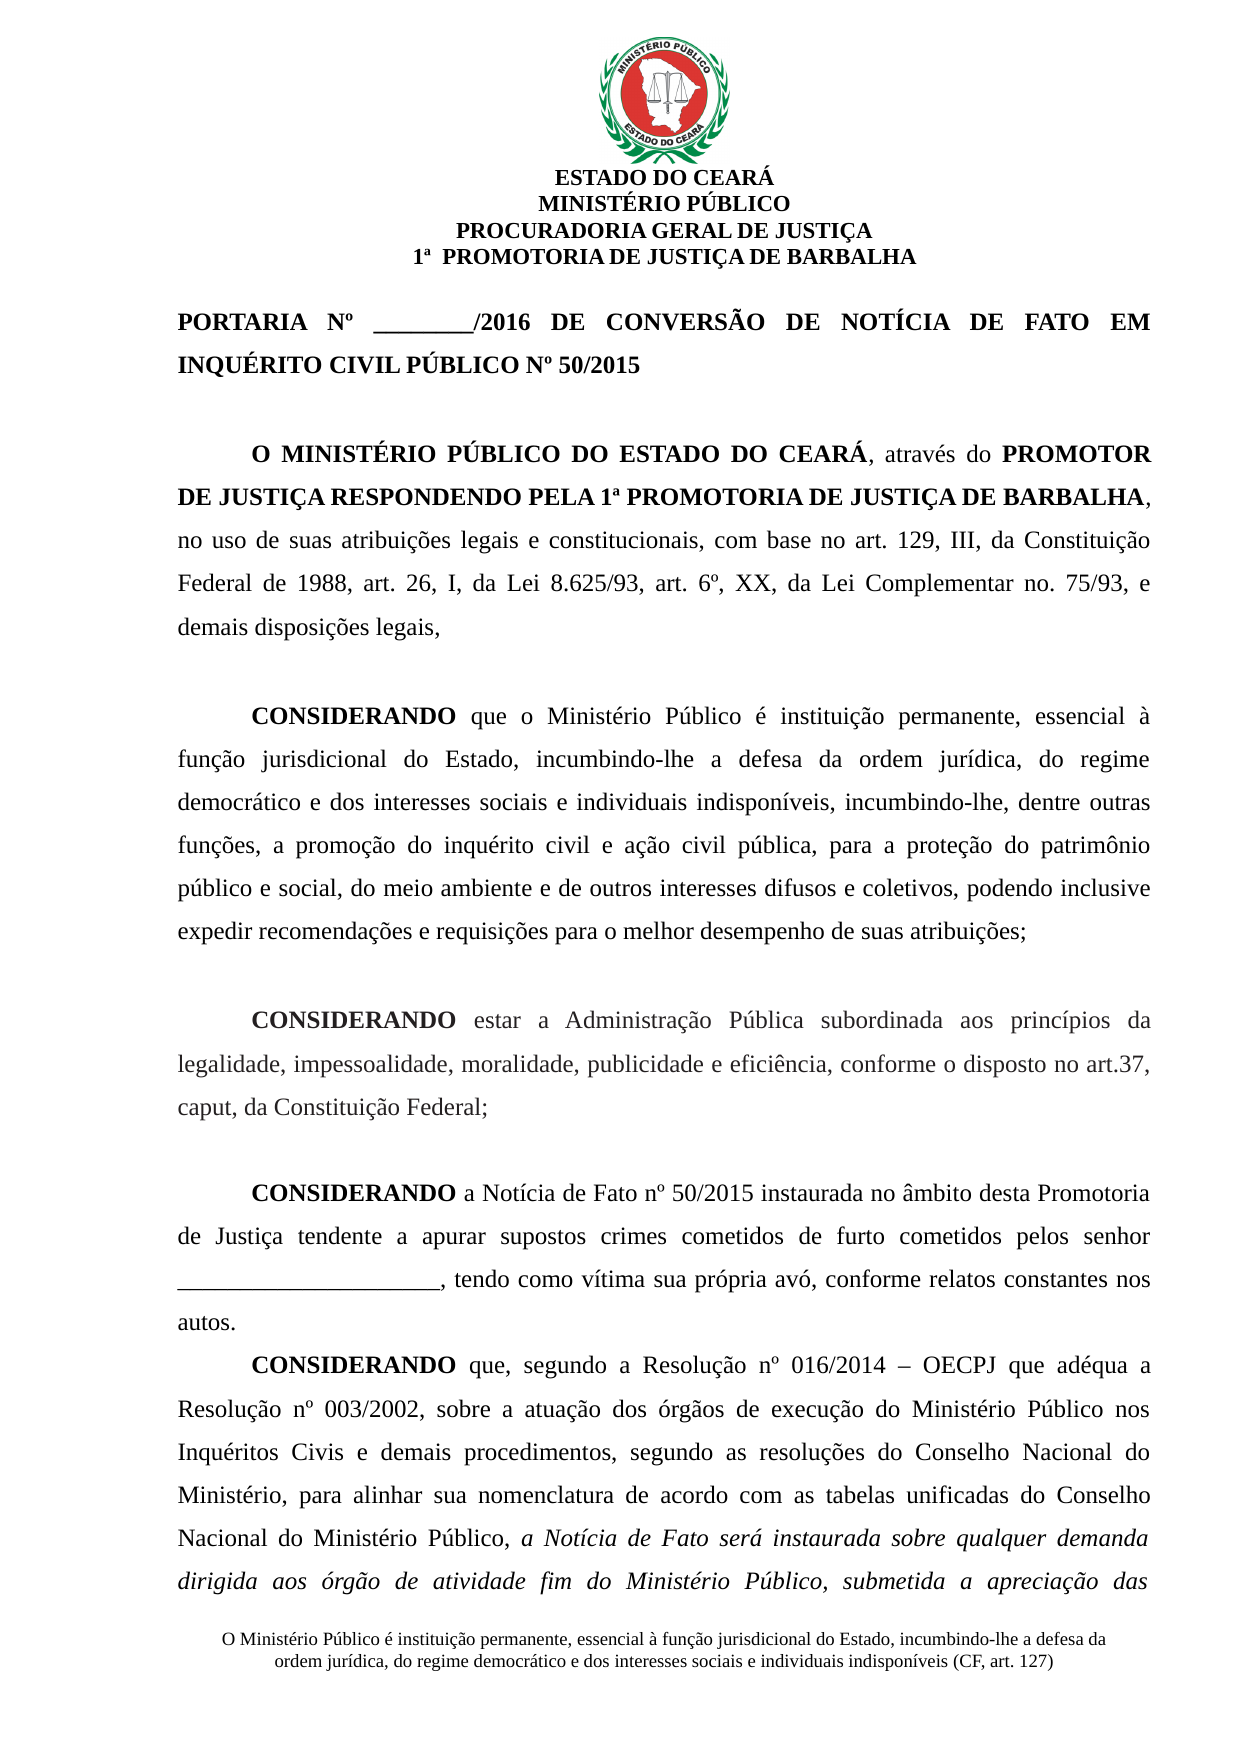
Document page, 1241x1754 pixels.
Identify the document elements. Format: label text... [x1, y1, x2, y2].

text CONSIDERANDO que, segundo a Resolução nº 016/2014 – OECPJ que adéqua a Resolução nº 003/2002, sobre a atuação dos órgãos de execução do Ministério Público nos Inquéritos Civis e demais procedimentos, segundo as resoluções do Conselho Nacional do Ministério, para alinhar sua nomenclatura de acordo com as tabelas unificadas do Conselho Nacional do Ministério Público, a Notícia de Fato será instaurada sobre qualquer demanda dirigida aos órgão de atividade fim do Ministério Público, submetida a apreciação das [177, 1351, 1151, 1595]
text PORTARIA Nº ________/2016 DE CONVERSÃO DE NOTÍCIA DE FATO EM INQUÉRITO CIVIL PÚBLICO Nº 50/2015 [177, 307, 1151, 379]
text O MINISTÉRIO PÚBLICO DO ESTADO DO CEARÁ, através do PROMOTOR DE JUSTIÇA RESPONDENDO PELA 1ª PROMOTORIA DE JUSTIÇA DE BARBALHA, no uso de suas atribuições legais e constitucionais, com base no art. 129, III, da Constituição Federal de 1988, art. 26, I, da Lei 8.625/93, art. 6º, XX, da Lei Complementar no. 75/93, e demais disposições legais, [177, 439, 1151, 640]
text CONSIDERANDO a Notícia de Fato nº 50/2015 instaurada no âmbito desta Promotoria de Justiça tendente a apurar supostos crimes cometidos de furto cometidos pelos senhor _____________________, tendo como vítima sua própria avó, conforme relatos constantes nos autos. [177, 1178, 1151, 1336]
text CONSIDERANDO estar a Administração Pública subordinada aos princípios da legalidade, impessoalidade, moralidade, publicidade e eficiência, conforme o disposto no art.37, caput, da Constituição Federal; [177, 1006, 1151, 1121]
picture [599, 37, 730, 164]
text CONSIDERANDO que o Ministério Público é instituição permanente, essencial à função jurisdicional do Estado, incumbindo-lhe a defesa da ordem jurídica, do regime democrático e dos interesses sociais e individuais indisponíveis, incumbindo-lhe, dentre outras funções, a promoção do inquérito civil e ação civil pública, para a proteção do patrimônio público e social, do meio ambiente e de outros interesses difusos e coletivos, podendo inclusive expedir recomendações e requisições para o melhor desempenho de suas atribuições; [177, 701, 1151, 945]
